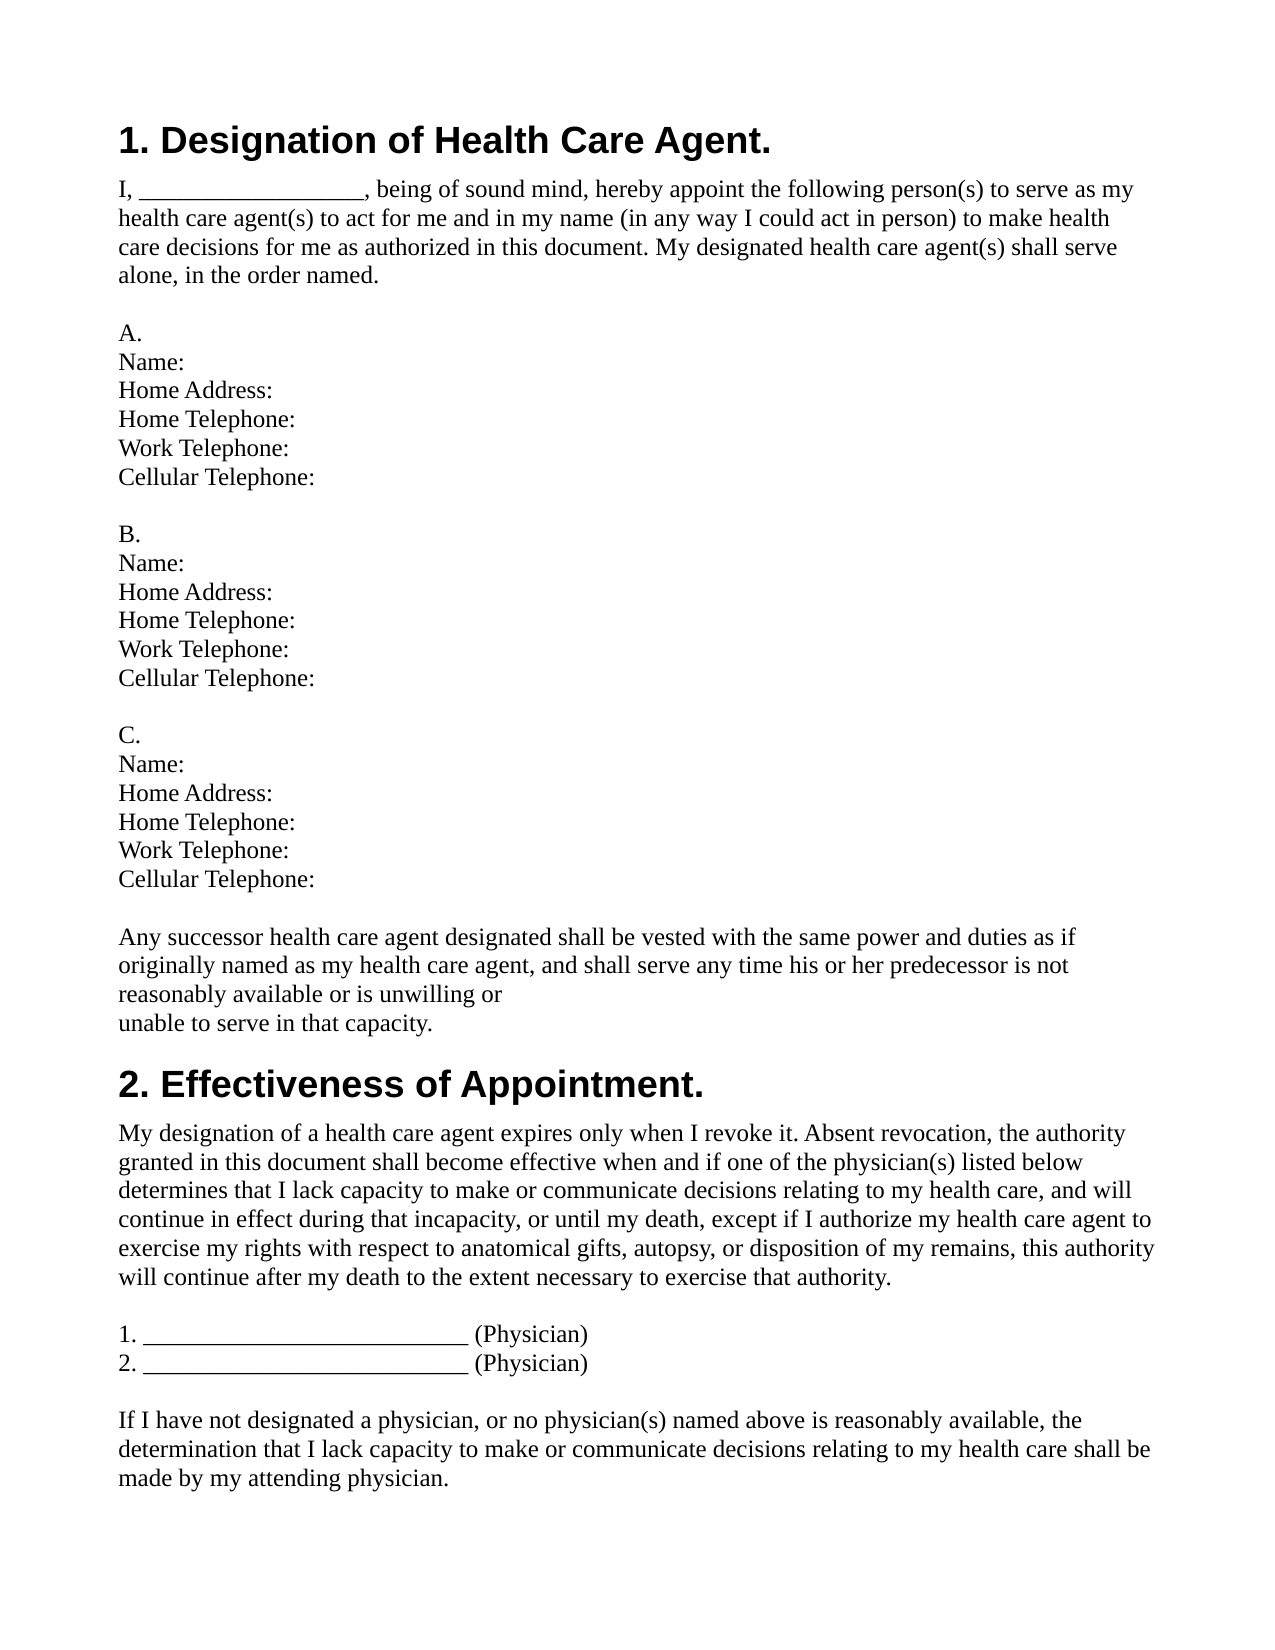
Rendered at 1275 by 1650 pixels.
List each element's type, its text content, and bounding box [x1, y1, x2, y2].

text Work Telephone: [118, 836, 1157, 864]
text Home Telephone: [118, 807, 1157, 836]
text Home Address: [118, 376, 1157, 404]
text Any successor health care agent designated shall be vested with the same power and duties as if originally named as my health care agent, and shall serve any time his or her predecessor is not reasonably available or is unwilling or [118, 922, 1157, 1008]
text Home Telephone: [118, 606, 1157, 634]
text B. [118, 519, 1157, 548]
text I, __________________, being of sound mind, hereby appoint the following person(s) to serve as my health care agent(s) to act for me and in my name (in any way I could act in person) to make health care decisions for me as authorized in this document. My designated health care agent(s) shall serve alone, in the order named. [118, 174, 1157, 289]
text Cellular Telephone: [118, 462, 1157, 491]
text Home Address: [118, 778, 1157, 807]
text Name: [118, 347, 1157, 376]
text C. [118, 721, 1157, 749]
text unable to serve in that capacity. [118, 1008, 1157, 1037]
text Home Address: [118, 577, 1157, 606]
text Work Telephone: [118, 433, 1157, 462]
text Work Telephone: [118, 634, 1157, 663]
text Cellular Telephone: [118, 663, 1157, 692]
subtitle 2. Effectiveness of Appointment. [118, 1062, 1157, 1105]
text Name: [118, 548, 1157, 577]
text My designation of a health care agent expires only when I revoke it. Absent revocation, the authority granted in this document shall become effective when and if one of the physician(s) listed below determines that I lack capacity to make or communicate decisions relating to my health care, and will continue in effect during that incapacity, or until my death, except if I authorize my health care agent to exercise my rights with respect to anatomical gifts, autopsy, or disposition of my remains, this authority will continue after my death to the extent necessary to exercise that authority. [118, 1118, 1157, 1290]
text A. [118, 318, 1157, 347]
text 2. __________________________ (Physician) [118, 1348, 1157, 1377]
text Name: [118, 749, 1157, 778]
text Cellular Telephone: [118, 864, 1157, 893]
subtitle 1. Designation of Health Care Agent. [118, 118, 1157, 162]
text If I have not designated a physician, or no physician(s) named above is reasonably available, the determination that I lack capacity to make or communicate decisions relating to my health care shall be made by my attending physician. [118, 1405, 1157, 1492]
text Home Telephone: [118, 404, 1157, 433]
text 1. __________________________ (Physician) [118, 1319, 1157, 1348]
